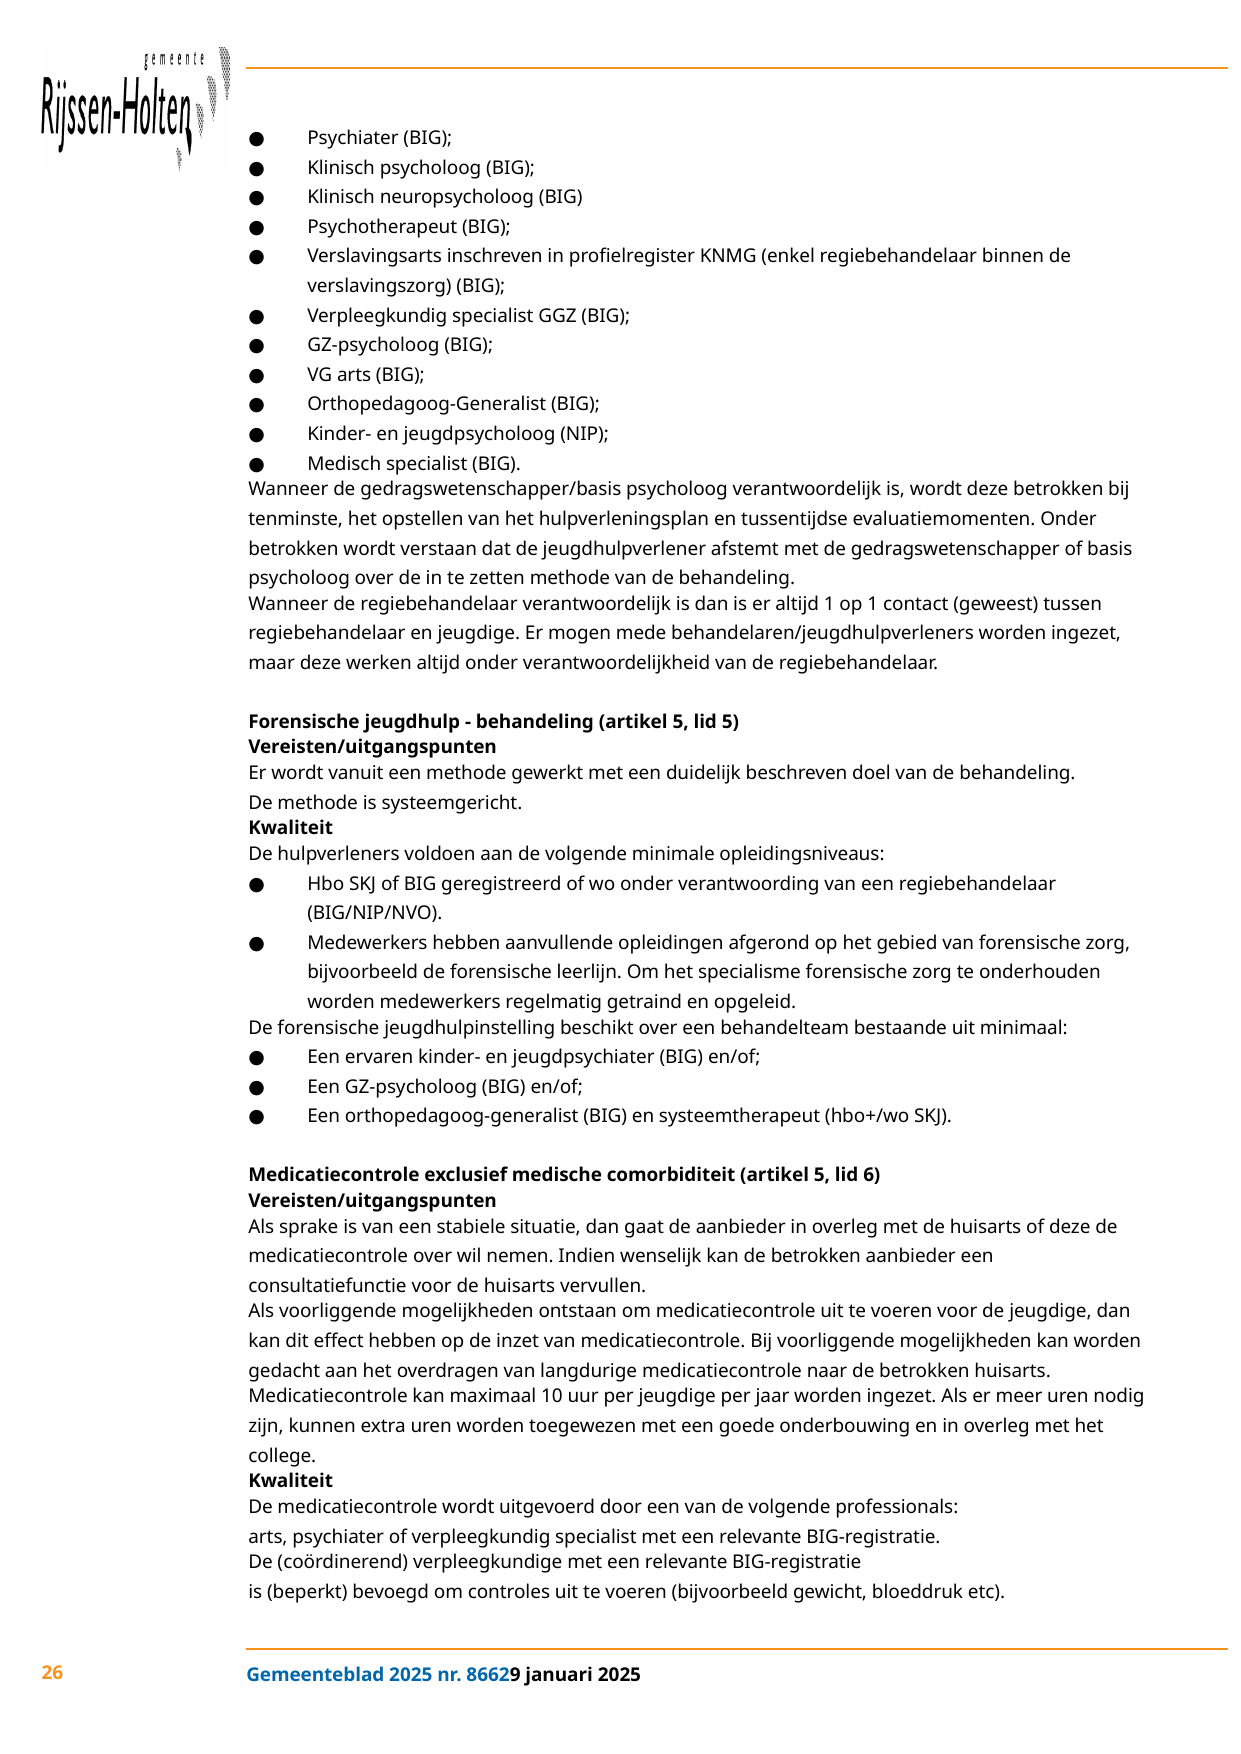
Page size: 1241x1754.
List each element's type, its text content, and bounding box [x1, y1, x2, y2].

table_cell De hulpverleners voldoen aan de volgende minimale opleidingsniveaus: Hbo SKJ of BIG geregistreerd of wo onder verantwoording van een regiebehandelaar (BIG/NIP/NVO). Medewerkers hebben aanvullende opleidingen afgerond op het gebied van forensische zorg, bijvoorbeeld de forensische leerlijn. Om het specialisme forensische zorg te onderhouden worden medewerkers regelmatig getraind en opgeleid. [248, 840, 1152, 1014]
table_cell De forensische jeugdhulpinstelling beschikt over een behandelteam bestaande uit minimaal: Een ervaren kinder- en jeugdpsychiater (BIG) en/of; Een GZ-psycholoog (BIG) en/of; Een orthopedagoog-generalist (BIG) en systeemtherapeut (hbo+/wo SKJ). [248, 1014, 1152, 1128]
table_cell Kwaliteit [248, 1468, 1152, 1493]
table_cell Vereisten/uitgangspunten [248, 734, 1152, 759]
table_cell Kwaliteit [248, 815, 1152, 840]
table_cell Er wordt vanuit een methode gewerkt met een duidelijk beschreven doel van de behandeling. De methode is systeemgericht. [248, 759, 1152, 814]
table_cell De (coördinerend) verpleegkundige met een relevante BIG-registratie is (beperkt) bevoegd om controles uit te voeren (bijvoorbeeld gewicht, bloeddruk etc). [248, 1549, 1152, 1604]
table_header Medicatiecontrole exclusief medische comorbiditeit (artikel 5, lid 6) [248, 1161, 1152, 1187]
table_cell De medicatiecontrole wordt uitgevoerd door een van de volgende professionals: arts, psychiater of verpleegkundig specialist met een relevante BIG-registratie. [248, 1493, 1152, 1548]
table_cell Als voorliggende mogelijkheden ontstaan om medicatiecontrole uit te voeren voor de jeugdige, dan kan dit effect hebben op de inzet van medicatiecontrole. Bij voorliggende mogelijkheden kan worden gedacht aan het overdragen van langdurige medicatiecontrole naar de betrokken huisarts. [248, 1298, 1152, 1383]
table_cell Wanneer de regiebehandelaar verantwoordelijk is dan is er altijd 1 op 1 contact (geweest) tussen regiebehandelaar en jeugdige. Er mogen mede behandelaren/jeugdhulpverleners worden ingezet, maar deze werken altijd onder verantwoordelijkheid van de regiebehandelaar. [248, 590, 1152, 675]
table_cell Als regiebehandelaar zijn aan te merken: Psychiater (BIG); Klinisch psycholoog (BIG); Klinisch neuropsycholoog (BIG) Psychotherapeut (BIG); Verslavingsarts inschreven in profielregister KNMG (enkel regiebehandelaar binnen de verslavingszorg) (BIG); Verpleegkundig specialist GGZ (BIG); GZ-psycholoog (BIG); VG arts (BIG); Orthopedagoog-Generalist (BIG); Kinder- en jeugdpsycholoog (NIP); Medisch specialist (BIG). [248, 95, 1152, 476]
table_header Forensische jeugdhulp - behandeling (artikel 5, lid 5) [248, 708, 1152, 733]
picture [41, 47, 231, 172]
table_cell Medicatiecontrole kan maximaal 10 uur per jeugdige per jaar worden ingezet. Als er meer uren nodig zijn, kunnen extra uren worden toegewezen met een goede onderbouwing en in overleg met het college. [248, 1383, 1152, 1467]
table_cell Wanneer de gedragswetenschapper/basis psycholoog verantwoordelijk is, wordt deze betrokken bij tenminste, het opstellen van het hulpverleningsplan en tussentijdse evaluatiemomenten. Onder betrokken wordt verstaan dat de jeugdhulpverlener afstemt met de gedragswetenschapper of basis psycholoog over de in te zetten methode van de behandeling. [248, 476, 1152, 590]
table_cell Als sprake is van een stabiele situatie, dan gaat de aanbieder in overleg met de huisarts of deze de medicatiecontrole over wil nemen. Indien wenselijk kan de betrokken aanbieder een consultatiefunctie voor de huisarts vervullen. [248, 1213, 1152, 1298]
table_cell Vereisten/uitgangspunten [248, 1187, 1152, 1213]
